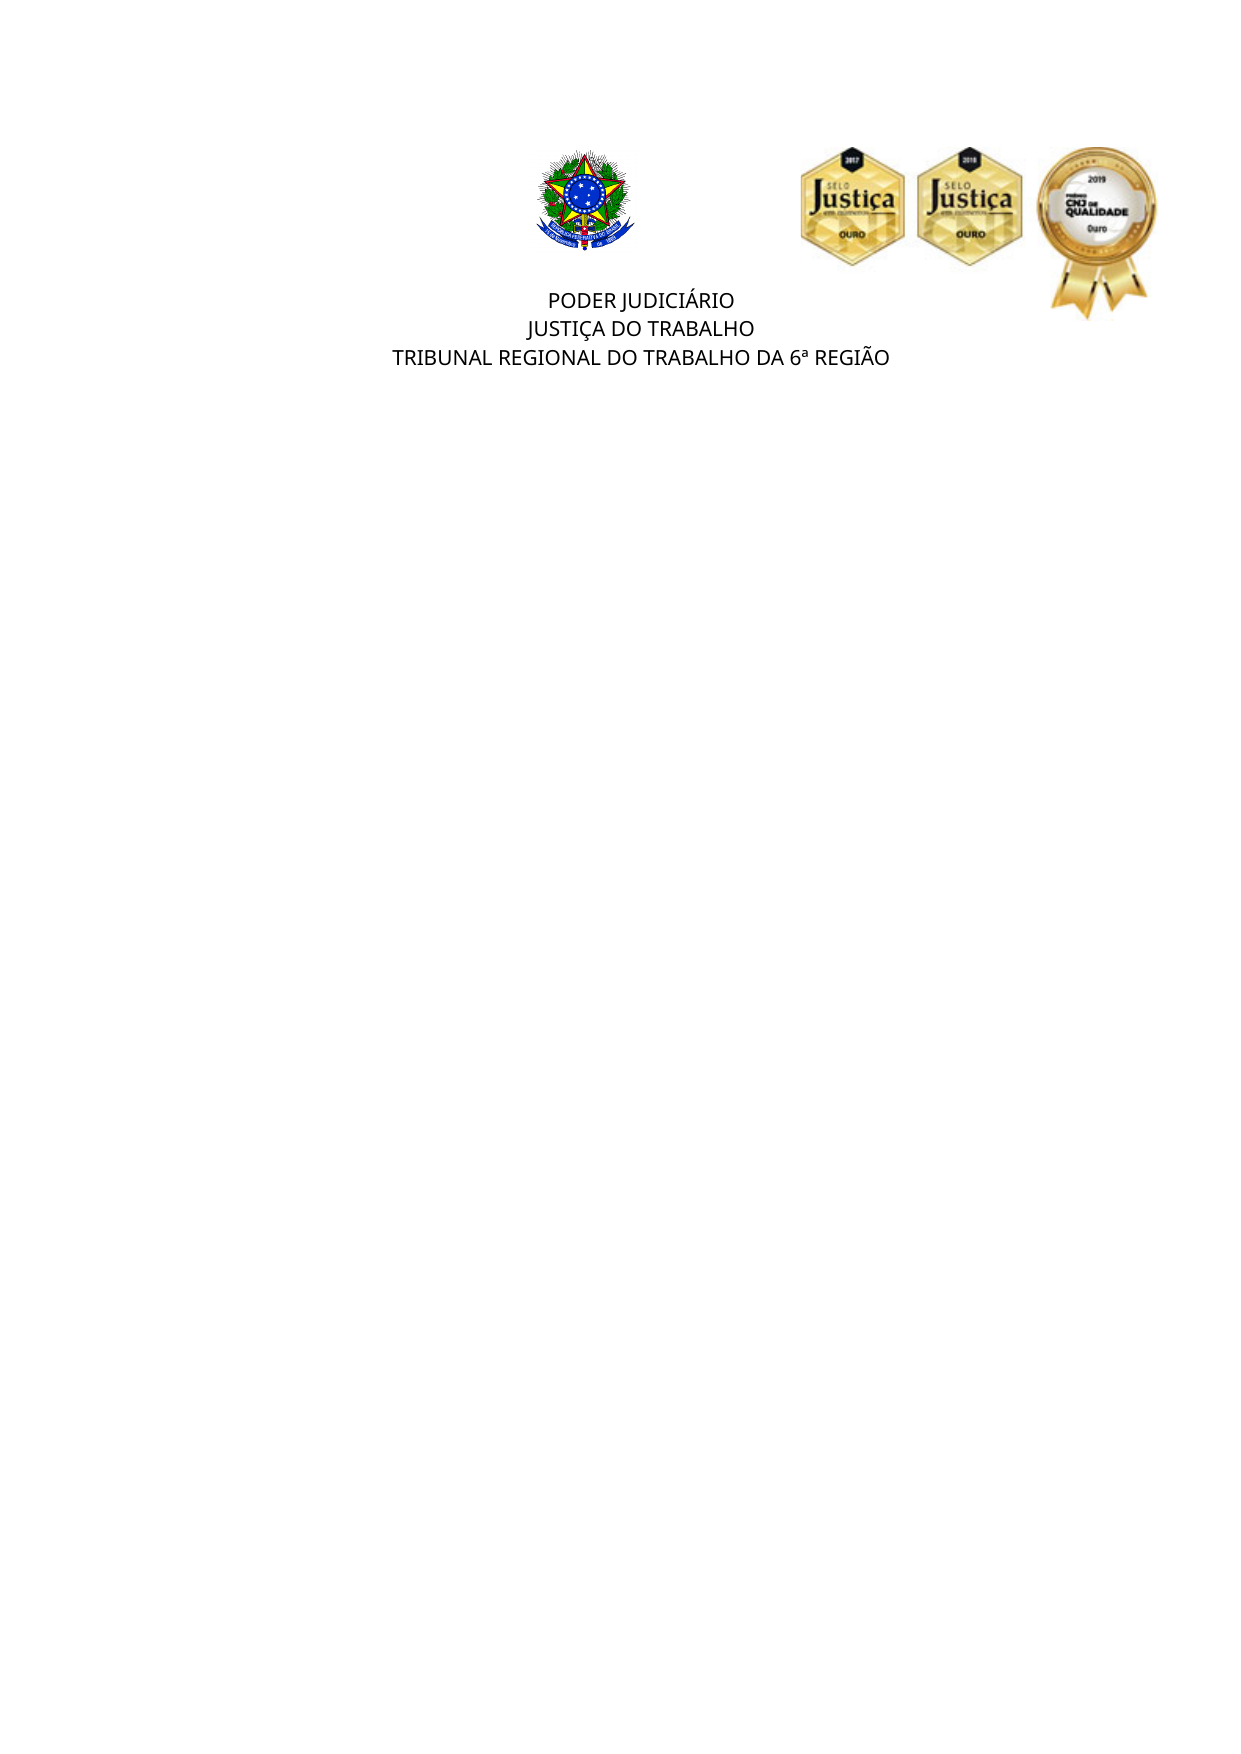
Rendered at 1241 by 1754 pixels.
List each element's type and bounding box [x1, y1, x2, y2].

picture [800, 147, 1159, 321]
picture [531, 147, 637, 252]
